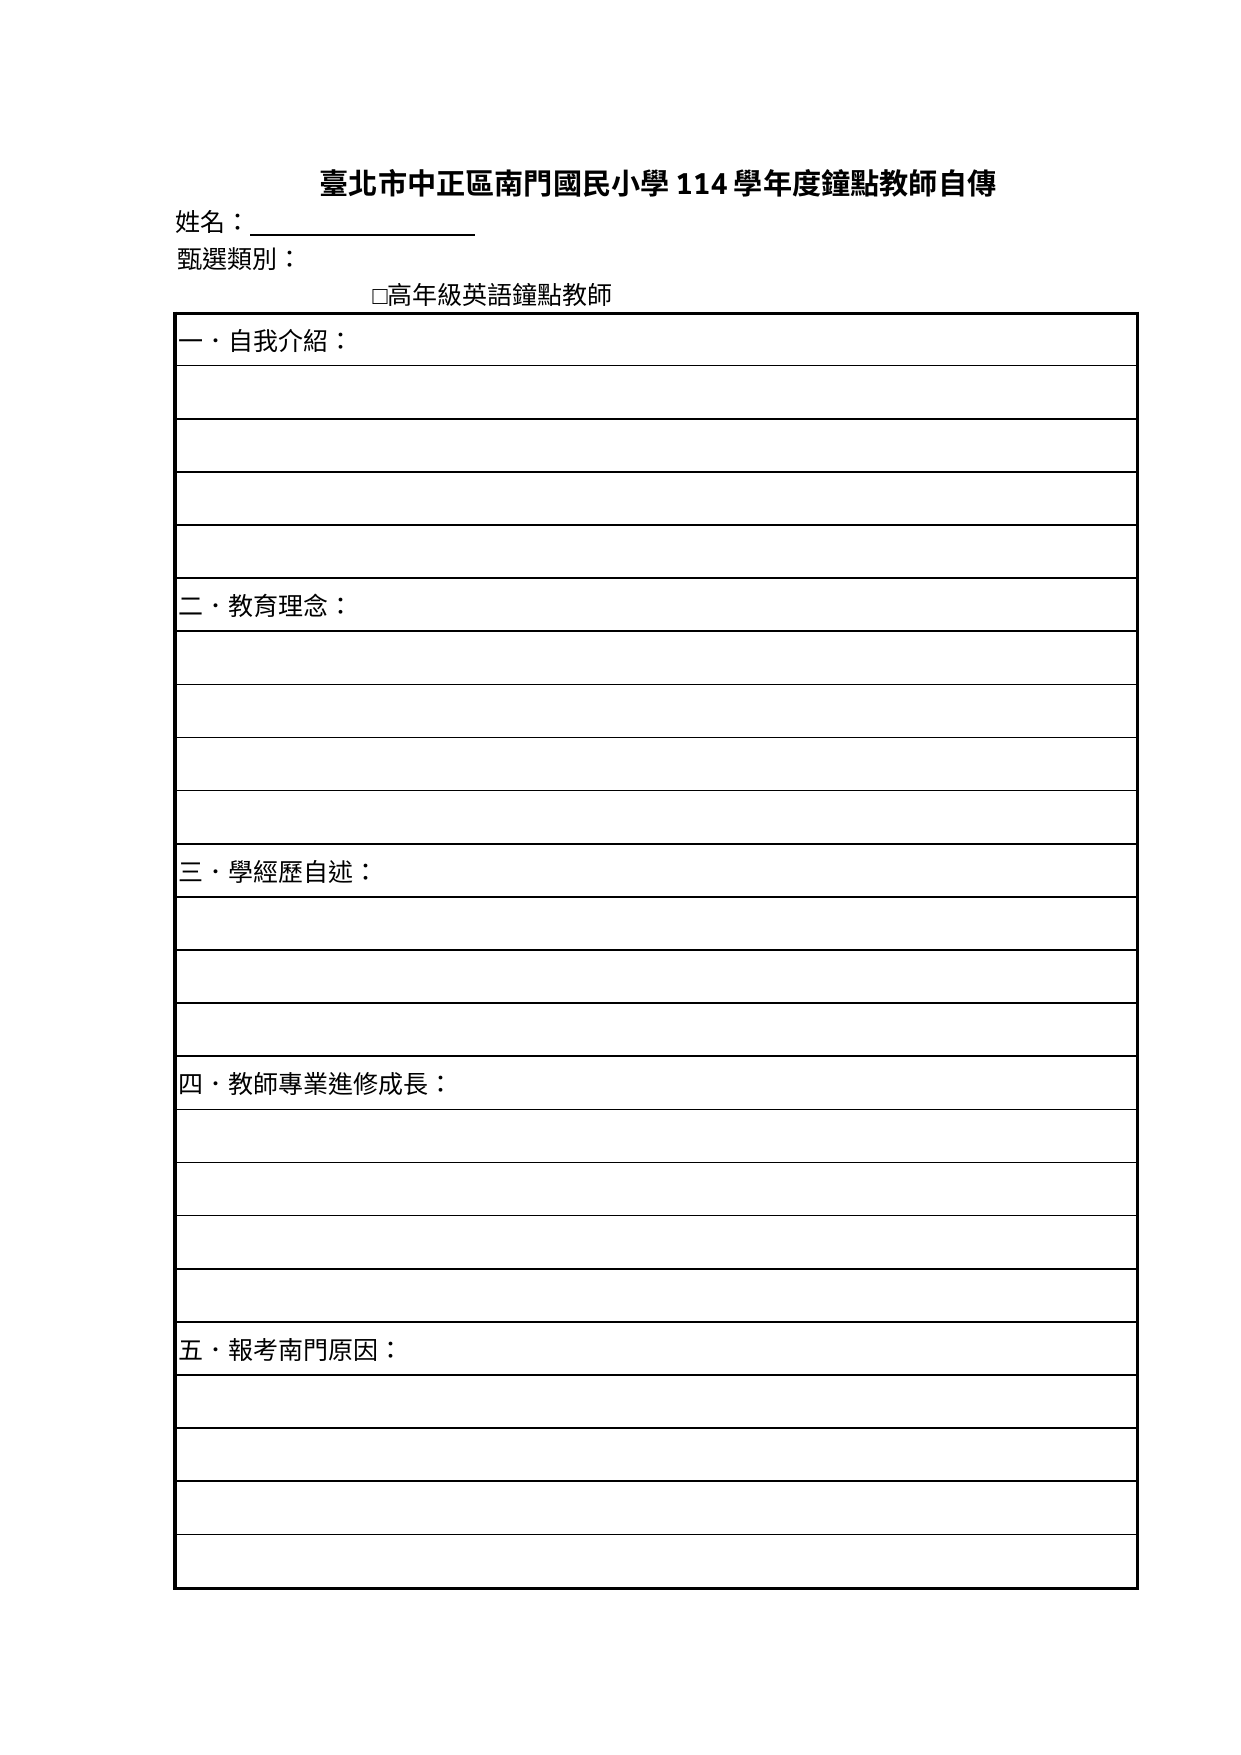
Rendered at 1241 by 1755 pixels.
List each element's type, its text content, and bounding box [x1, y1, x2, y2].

table_cell [177, 473, 1136, 524]
text □高年級英語鐘點教師 [177, 275, 1141, 312]
table_cell [177, 1004, 1136, 1055]
table_header 一．自我介紹： [177, 315, 1136, 365]
table_cell [177, 1429, 1136, 1480]
text 甄選類別： [177, 239, 1141, 275]
table_cell [177, 526, 1136, 577]
text 臺北市中正區南門國民小學114學年度鐘點教師自傳 [175, 160, 1141, 203]
table_cell [177, 1163, 1136, 1215]
table_cell [177, 1270, 1136, 1321]
table_cell [177, 1376, 1136, 1427]
table_cell 二．教育理念： [177, 579, 1136, 630]
table_cell [177, 420, 1136, 471]
text 姓名： [175, 203, 1141, 239]
table_cell [177, 951, 1136, 1002]
table_cell [177, 738, 1136, 790]
table_cell [177, 1482, 1136, 1533]
table_cell [177, 1216, 1136, 1268]
table_cell [177, 791, 1136, 843]
table_cell 五．報考南門原因： [177, 1323, 1136, 1374]
table_cell 三．學經歷自述： [177, 845, 1136, 896]
table_cell [177, 685, 1136, 737]
table_cell [177, 366, 1136, 418]
table_cell [177, 632, 1136, 683]
table_cell 四．教師專業進修成長： [177, 1057, 1136, 1108]
table_cell [177, 1535, 1136, 1587]
table_cell [177, 898, 1136, 949]
table_cell [177, 1110, 1136, 1162]
